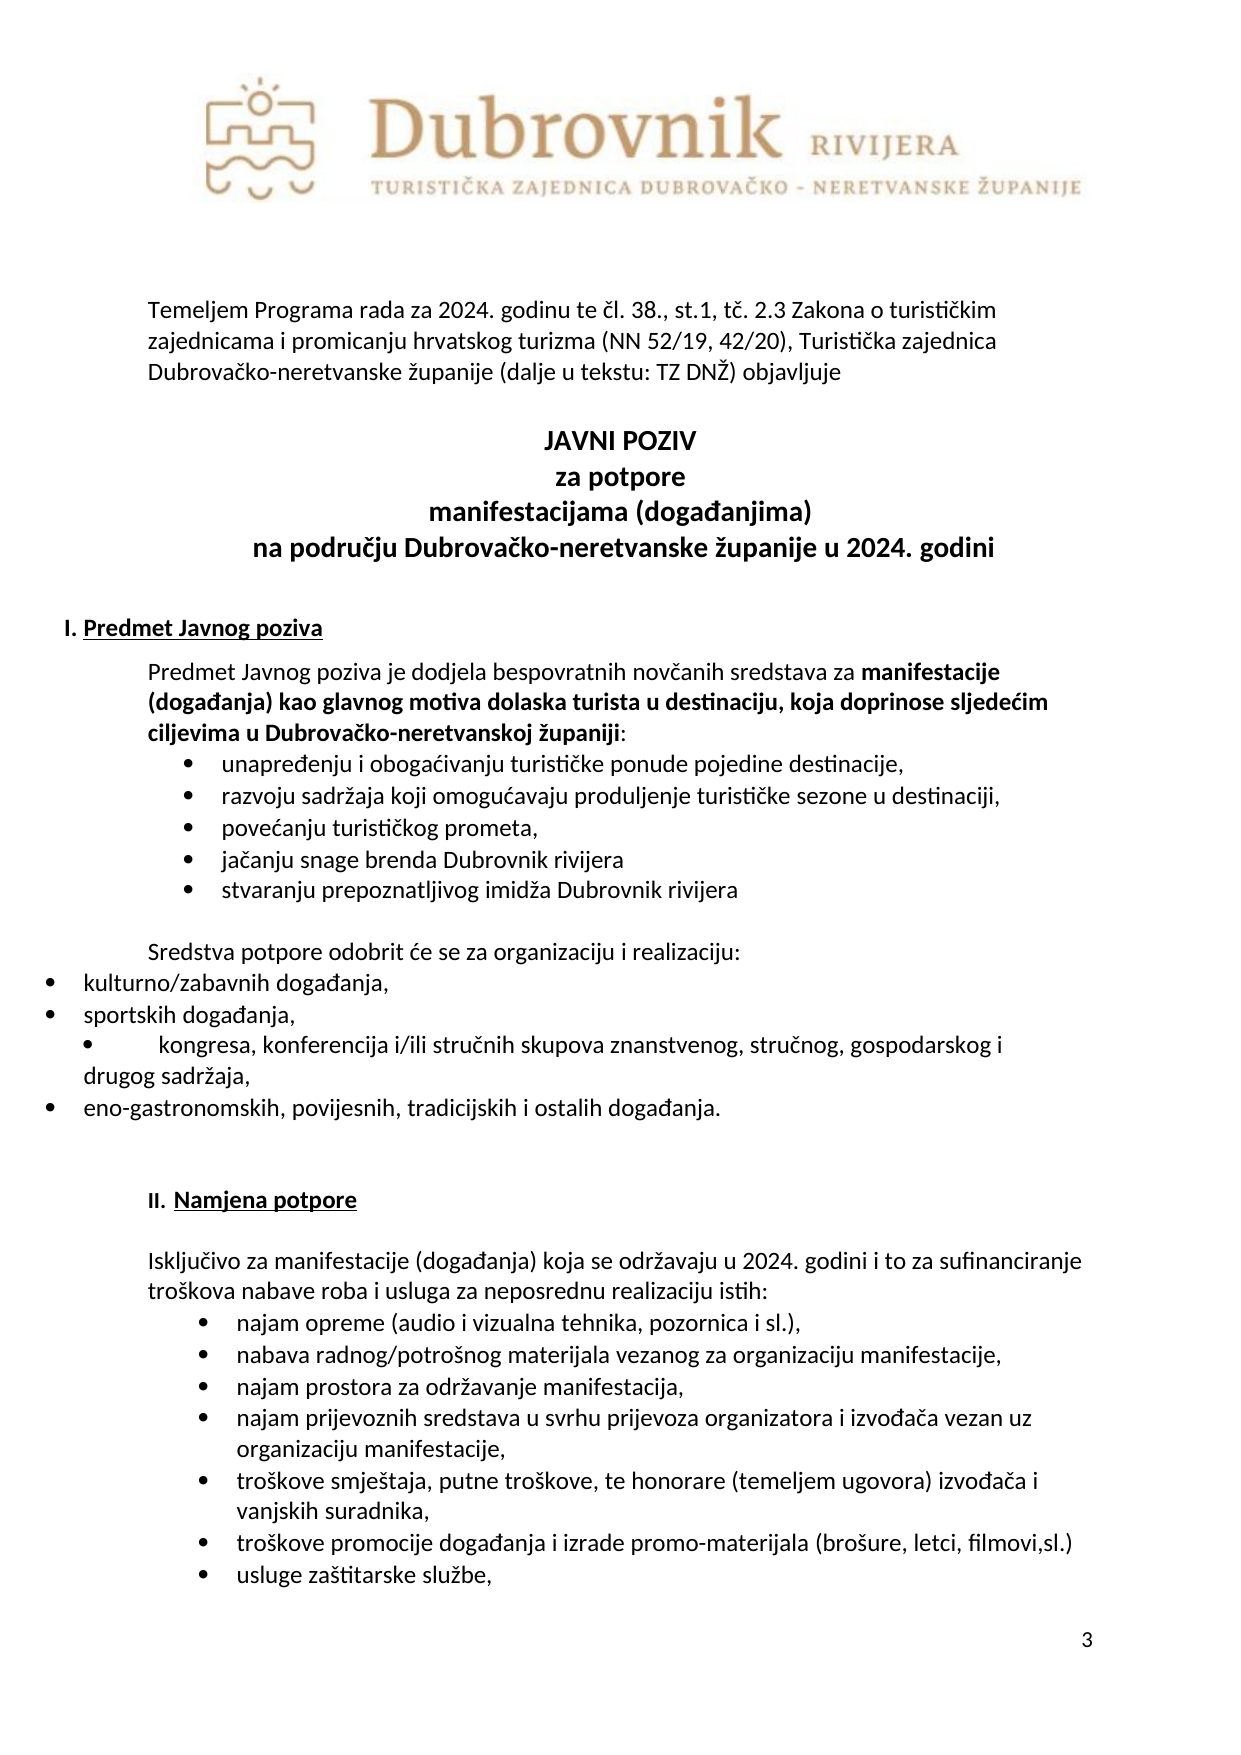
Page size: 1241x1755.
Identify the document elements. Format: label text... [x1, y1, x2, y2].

text za potpore [244, 458, 996, 493]
list najam opreme (audio i vizualna tehnika, pozornica i sl.), [199, 1306, 1157, 1338]
list kongresa, konferencija i/ili stručnih skupova znanstvenog, stručnog, gospodarskog i drugog sadržaja, [83, 1030, 1068, 1091]
list povećanju turističkog prometa, [184, 811, 1157, 843]
text (događanja) kao glavnog motiva dolaska turista u destinaciju, koja doprinose sljedećim ciljevima u Dubrovačko-neretvanskoj županiji: [148, 686, 1066, 747]
text organizaciju manifestacije, [236, 1433, 1157, 1464]
list eno-gastronomskih, povijesnih, tradicijskih i ostalih događanja. [46, 1091, 1157, 1122]
text Sredstva potpore odobrit će se za organizaciju i realizaciju: [148, 936, 1157, 966]
text Temeljem Programa rada za 2024. godinu te čl. 38., st.1, tč. 2.3 Zakona o turističkim zajednicama i promicanju hrvatskog turizma (NN 52/19, 42/20), Turistička zajednica Dubrovačko-neretvanske županije (dalje u tekstu: TZ DNŽ) objavljuje [148, 295, 998, 386]
list troškove smještaja, putne troškove, te honorare (temeljem ugovora) izvođača i [199, 1464, 1157, 1496]
text Isključivo za manifestacije (događanja) koja se održavaju u 2024. godini i to za sufinanciranje troškova nabave roba i usluga za neposrednu realizaciju istih: [148, 1245, 1085, 1306]
list nabava radnog/potrošnog materijala vezanog za organizaciju manifestacije, [199, 1338, 1157, 1369]
list sportskih događanja, [46, 998, 1157, 1029]
text na području Dubrovačko-neretvanske županije u 2024. godini [251, 529, 996, 564]
list razvoju sadržaja koji omogućavaju produljenje turističke sezone u destinaciji, [184, 779, 1157, 811]
list najam prostora za održavanje manifestacija, [199, 1369, 1157, 1401]
text manifestacijama (događanjima) [244, 493, 996, 529]
list troškove promocije događanja i izrade promo-materijala (brošure, letci, filmovi,sl.) [199, 1526, 1157, 1558]
list jačanju snage brenda Dubrovnik rivijera [184, 843, 1157, 874]
list Predmet Javnog poziva [64, 612, 1157, 643]
list stvaranju prepoznatljivog imidža Dubrovnik rivijera [184, 874, 1157, 905]
text vanjskih suradnika, [236, 1496, 1157, 1526]
list Namjena potpore [148, 1184, 1157, 1214]
text JAVNI POZIV [244, 422, 996, 458]
text Predmet Javnog poziva je dodjela bespovratnih novčanih sredstava za manifestacije [148, 656, 1157, 686]
list kulturno/zabavnih događanja, [46, 966, 1157, 998]
list najam prijevoznih sredstava u svrhu prijevoza organizatora i izvođača vezan uz [199, 1401, 1157, 1433]
list unapređenju i obogaćivanju turističke ponude pojedine destinacije, [184, 747, 1157, 779]
list usluge zaštitarske službe, [199, 1558, 1157, 1590]
